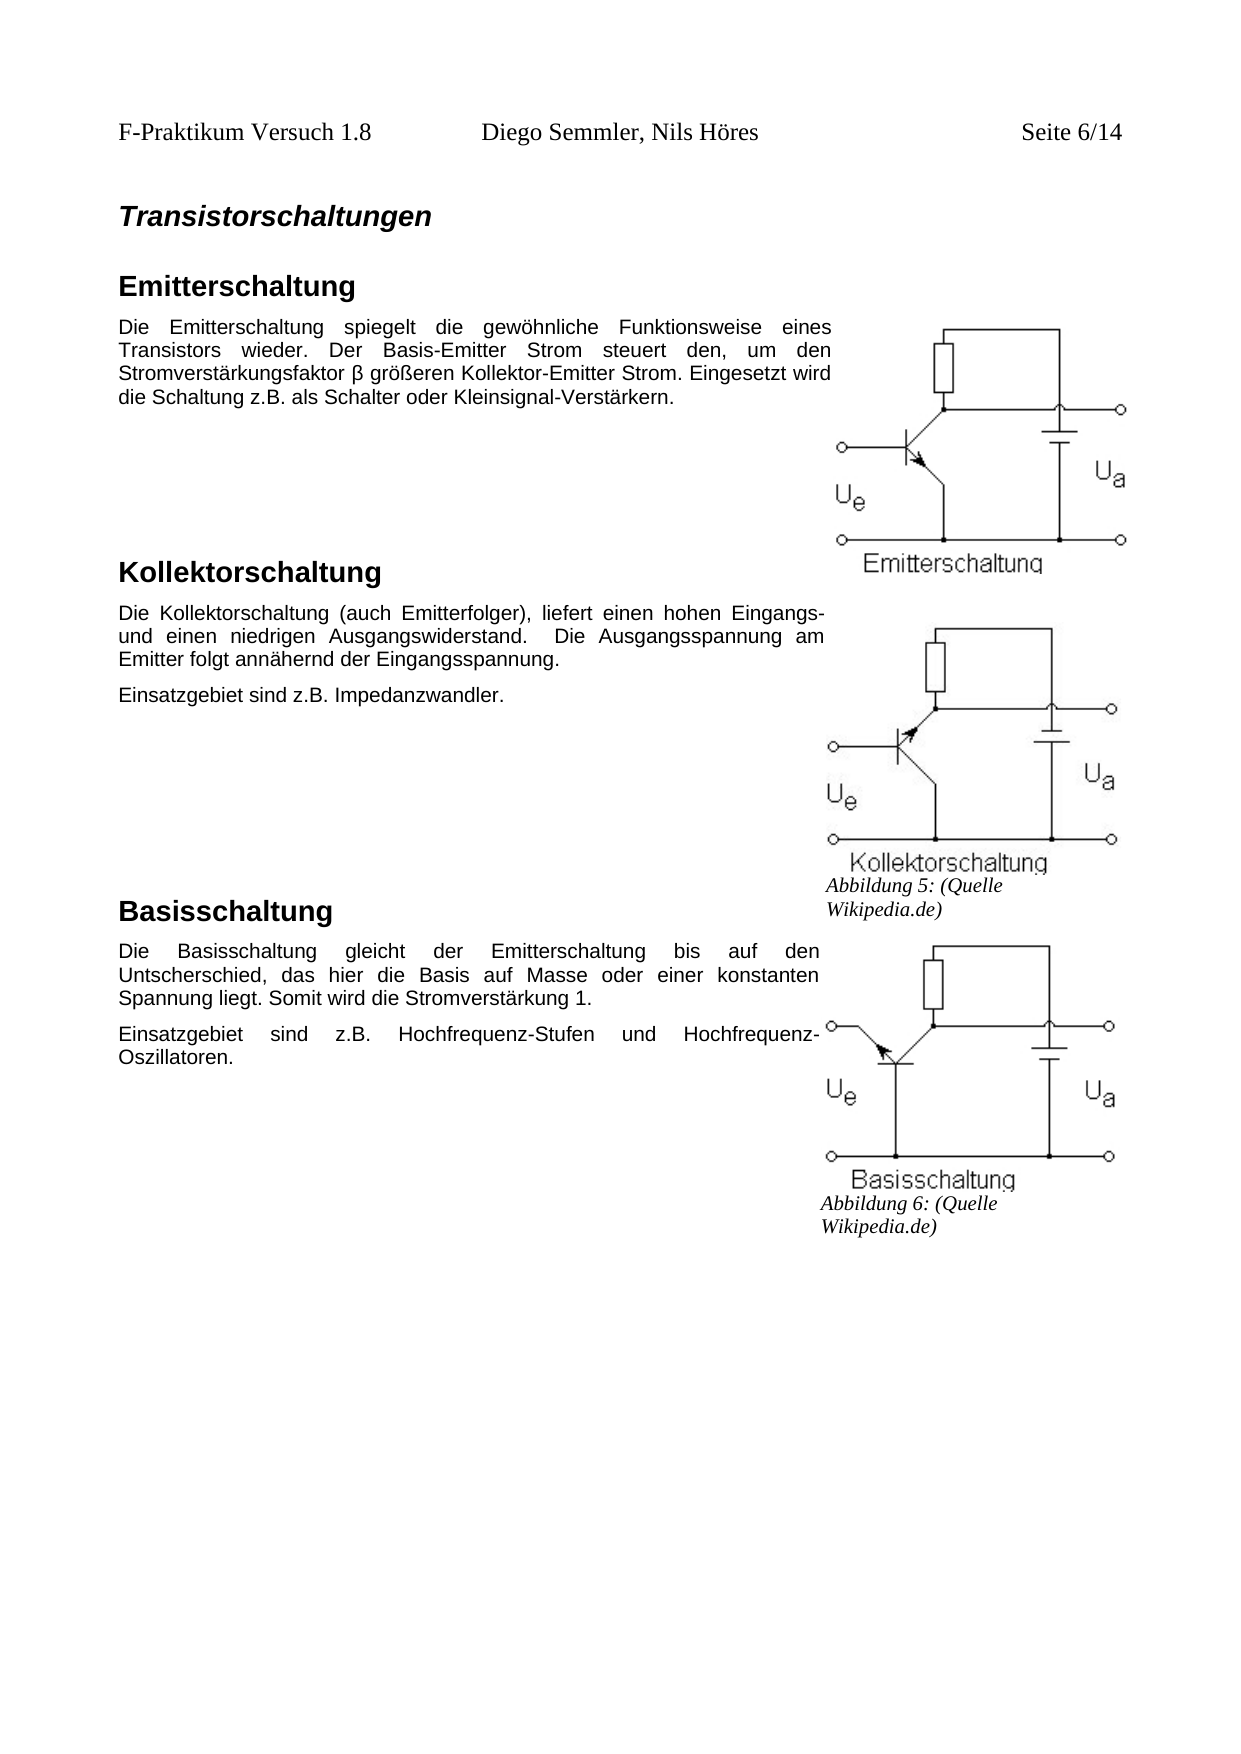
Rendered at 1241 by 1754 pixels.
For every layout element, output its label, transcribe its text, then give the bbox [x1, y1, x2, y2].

text Einsatzgebiet sind z.B. Impedanzwandler. [118, 683, 825, 707]
text Die Emitterschaltung spiegelt die gewöhnliche Funktionsweise eines Transistors wieder. Der Basis-Emitter Strom steuert den, um den Stromverstärkungsfaktor β größeren Kollektor-Emitter Strom. Eingesetzt wird die Schaltung z.B. als Schalter oder Kleinsignal-Verstärkern. [118, 316, 1122, 408]
picture [820, 941, 1121, 1192]
text Die Basisschaltung gleicht der Emitterschaltung bis auf den Untscherschied, das hier die Basis auf Masse oder einer konstanten Spannung liegt. Somit wird die Stromverstärkung 1. [118, 940, 1122, 1009]
subtitle Kollektorschaltung [118, 556, 1122, 589]
text Einsatzgebiet sind z.B. Hochfrequenz-Stufen und Hochfrequenz-Oszillatoren. [118, 1022, 820, 1068]
picture [825, 622, 1122, 875]
subtitle Emitterschaltung [118, 270, 1122, 303]
subtitle Transistorschaltungen [118, 200, 1122, 233]
text Abbildung 5: (Quelle Wikipedia.de) [826, 875, 1121, 921]
text Abbildung 6: (Quelle Wikipedia.de) [821, 1192, 1121, 1238]
subtitle Basisschaltung [118, 895, 1122, 927]
text Die Kollektorschaltung (auch Emitterfolger), liefert einen hohen Eingangs- und einen niedrigen Ausgangswiderstand. Die Ausgangsspannung am Emitter folgt annähernd der Eingangsspannung. [118, 601, 1122, 671]
picture [832, 326, 1128, 574]
